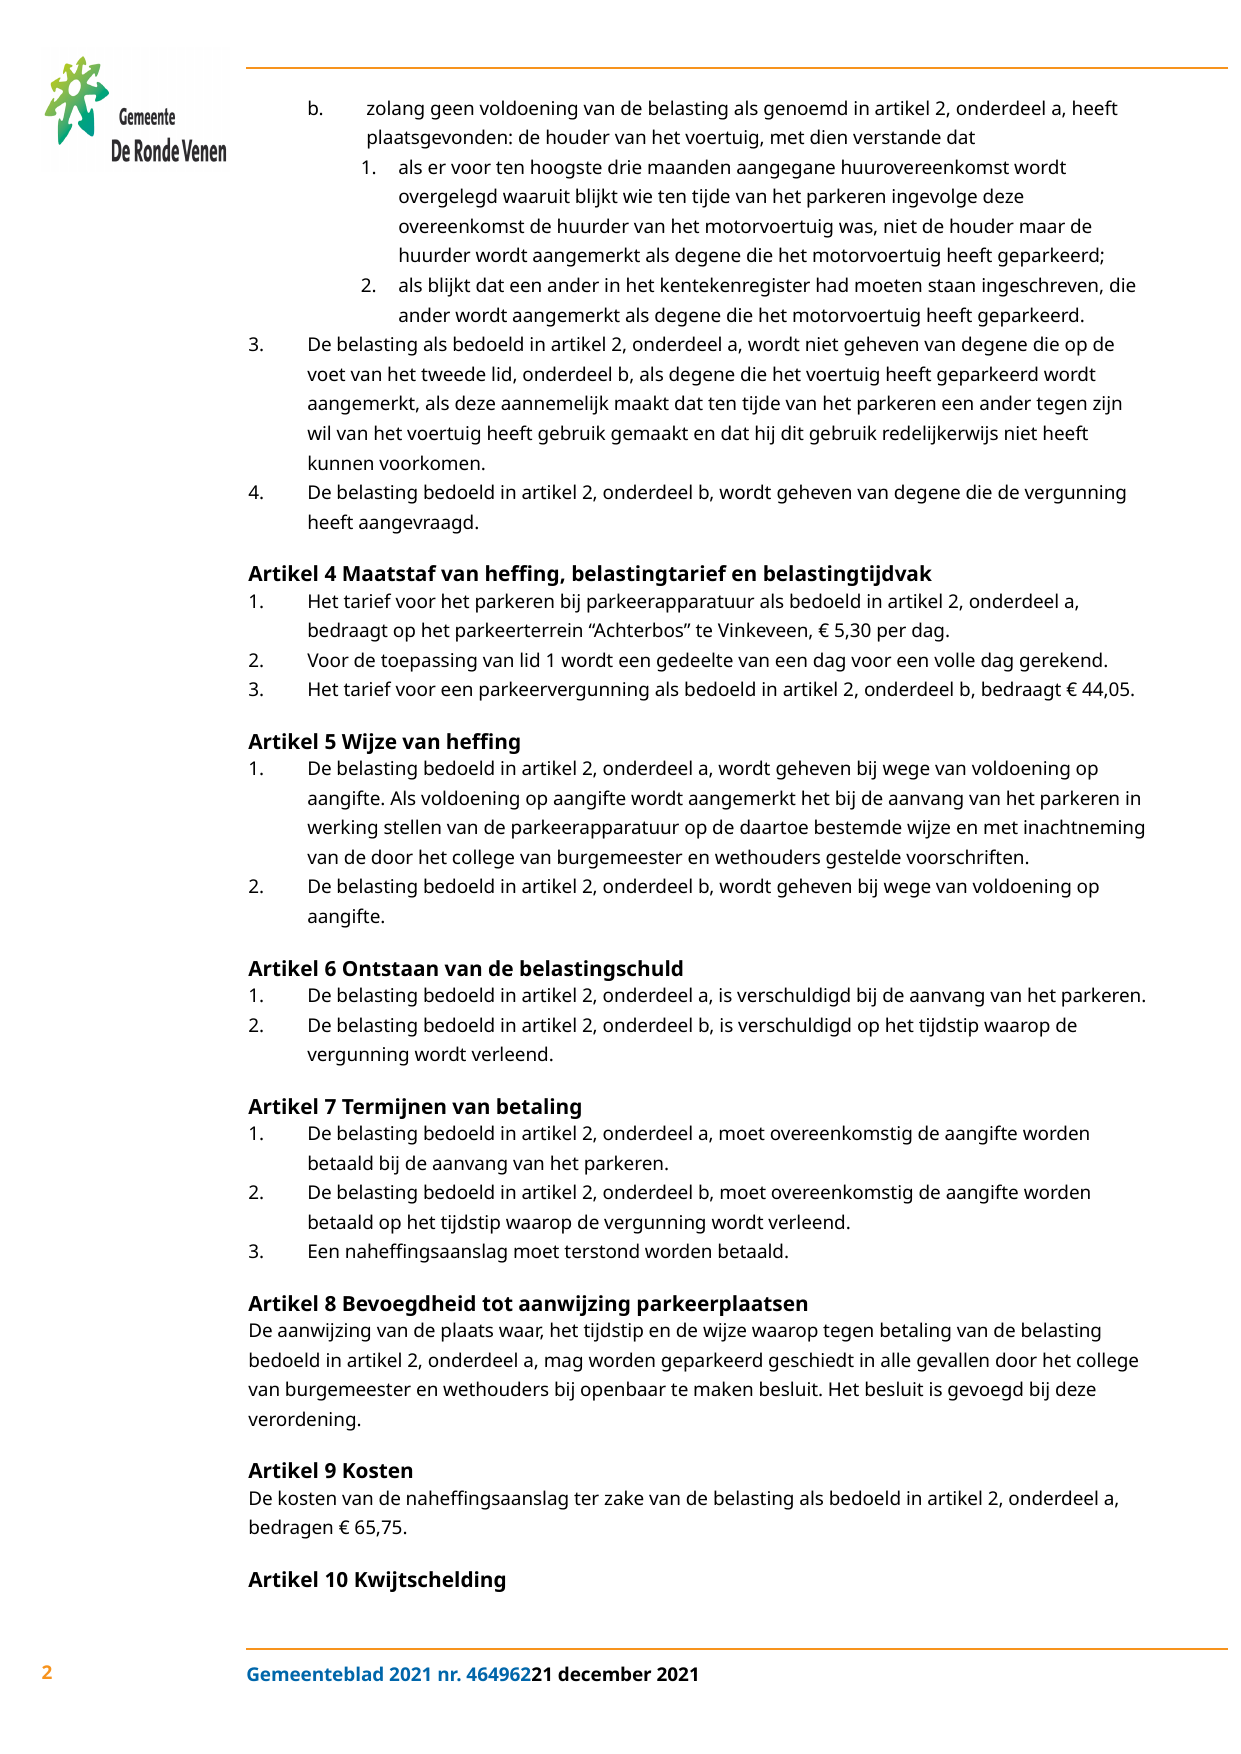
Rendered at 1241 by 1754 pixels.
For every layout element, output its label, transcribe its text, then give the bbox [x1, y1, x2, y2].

list Het tarief voor een parkeervergunning als bedoeld in artikel 2, onderdeel b, bedraagt € 44,05. [248, 677, 1152, 702]
text De aanwijzing van de plaats waar, het tijdstip en de wijze waarop tegen betaling van de belasting bedoeld in artikel 2, onderdeel a, mag worden geparkeerd geschiedt in alle gevallen door het college van burgemeester en wethouders bij openbaar te maken besluit. Het besluit is gevoegd bij deze verordening. [248, 1317, 1152, 1432]
text Artikel 6 Ontstaan van de belastingschuld [248, 954, 1152, 982]
list De belasting bedoeld in artikel 2, onderdeel a, wordt geheven bij wege van voldoening op aangifte. Als voldoening op aangifte wordt aangemerkt het bij de aanvang van het parkeren in werking stellen van de parkeerapparatuur op de daartoe bestemde wijze en met inachtneming van de door het college van burgemeester en wethouders gestelde voorschriften. [248, 755, 1152, 870]
text Artikel 9 Kosten [248, 1457, 1152, 1485]
picture [41, 47, 231, 172]
list als blijkt dat een ander in het kentekenregister had moeten staan ingeschreven, die ander wordt aangemerkt als degene die het motorvoertuig heeft geparkeerd. [361, 272, 1152, 328]
list De belasting bedoeld in artikel 2, onderdeel b, is verschuldigd op het tijdstip waarop de vergunning wordt verleend. [248, 1012, 1152, 1067]
list De belasting bedoeld in artikel 2, onderdeel b, moet overeenkomstig de aangifte worden betaald op het tijdstip waarop de vergunning wordt verleend. [248, 1179, 1152, 1235]
list als er voor ten hoogste drie maanden aangegane huurovereenkomst wordt overgelegd waaruit blijkt wie ten tijde van het parkeren ingevolge deze overeenkomst de huurder van het motorvoertuig was, niet de houder maar de huurder wordt aangemerkt als degene die het motorvoertuig heeft geparkeerd; [361, 154, 1152, 268]
list Een naheffingsaanslag moet terstond worden betaald. [248, 1238, 1152, 1264]
list De belasting bedoeld in artikel 2, onderdeel a, is verschuldigd bij de aanvang van het parkeren. [248, 982, 1152, 1008]
list Het tarief voor het parkeren bij parkeerapparatuur als bedoeld in artikel 2, onderdeel a, bedraagt op het parkeerterrein “Achterbos” te Vinkeveen, € 5,30 per dag. [248, 588, 1152, 643]
list zolang geen voldoening van de belasting als genoemd in artikel 2, onderdeel a, heeft plaatsgevonden: de houder van het voertuig, met dien verstande dat [307, 95, 1152, 150]
text Artikel 4 Maatstaf van heffing, belastingtarief en belastingtijdvak [248, 559, 1152, 588]
list De belasting als bedoeld in artikel 2, onderdeel a, wordt niet geheven van degene die op de voet van het tweede lid, onderdeel b, als degene die het voertuig heeft geparkeerd wordt aangemerkt, als deze aannemelijk maakt dat ten tijde van het parkeren een ander tegen zijn wil van het voertuig heeft gebruik gemaakt en dat hij dit gebruik redelijkerwijs niet heeft kunnen voorkomen. [248, 331, 1152, 476]
text Artikel 7 Termijnen van betaling [248, 1092, 1152, 1120]
text Artikel 5 Wijze van heffing [248, 727, 1152, 755]
text De kosten van de naheffingsaanslag ter zake van de belasting als bedoeld in artikel 2, onderdeel a, bedragen € 65,75. [248, 1485, 1152, 1540]
text Artikel 8 Bevoegdheid tot aanwijzing parkeerplaatsen [248, 1289, 1152, 1317]
list Voor de toepassing van lid 1 wordt een gedeelte van een dag voor een volle dag gerekend. [248, 647, 1152, 673]
list De belasting bedoeld in artikel 2, onderdeel a, moet overeenkomstig de aangifte worden betaald bij de aanvang van het parkeren. [248, 1120, 1152, 1176]
text Artikel 10 Kwijtschelding [248, 1565, 1152, 1593]
list De belasting bedoeld in artikel 2, onderdeel b, wordt geheven bij wege van voldoening op aangifte. [248, 874, 1152, 929]
list De belasting bedoeld in artikel 2, onderdeel b, wordt geheven van degene die de vergunning heeft aangevraagd. [248, 479, 1152, 535]
